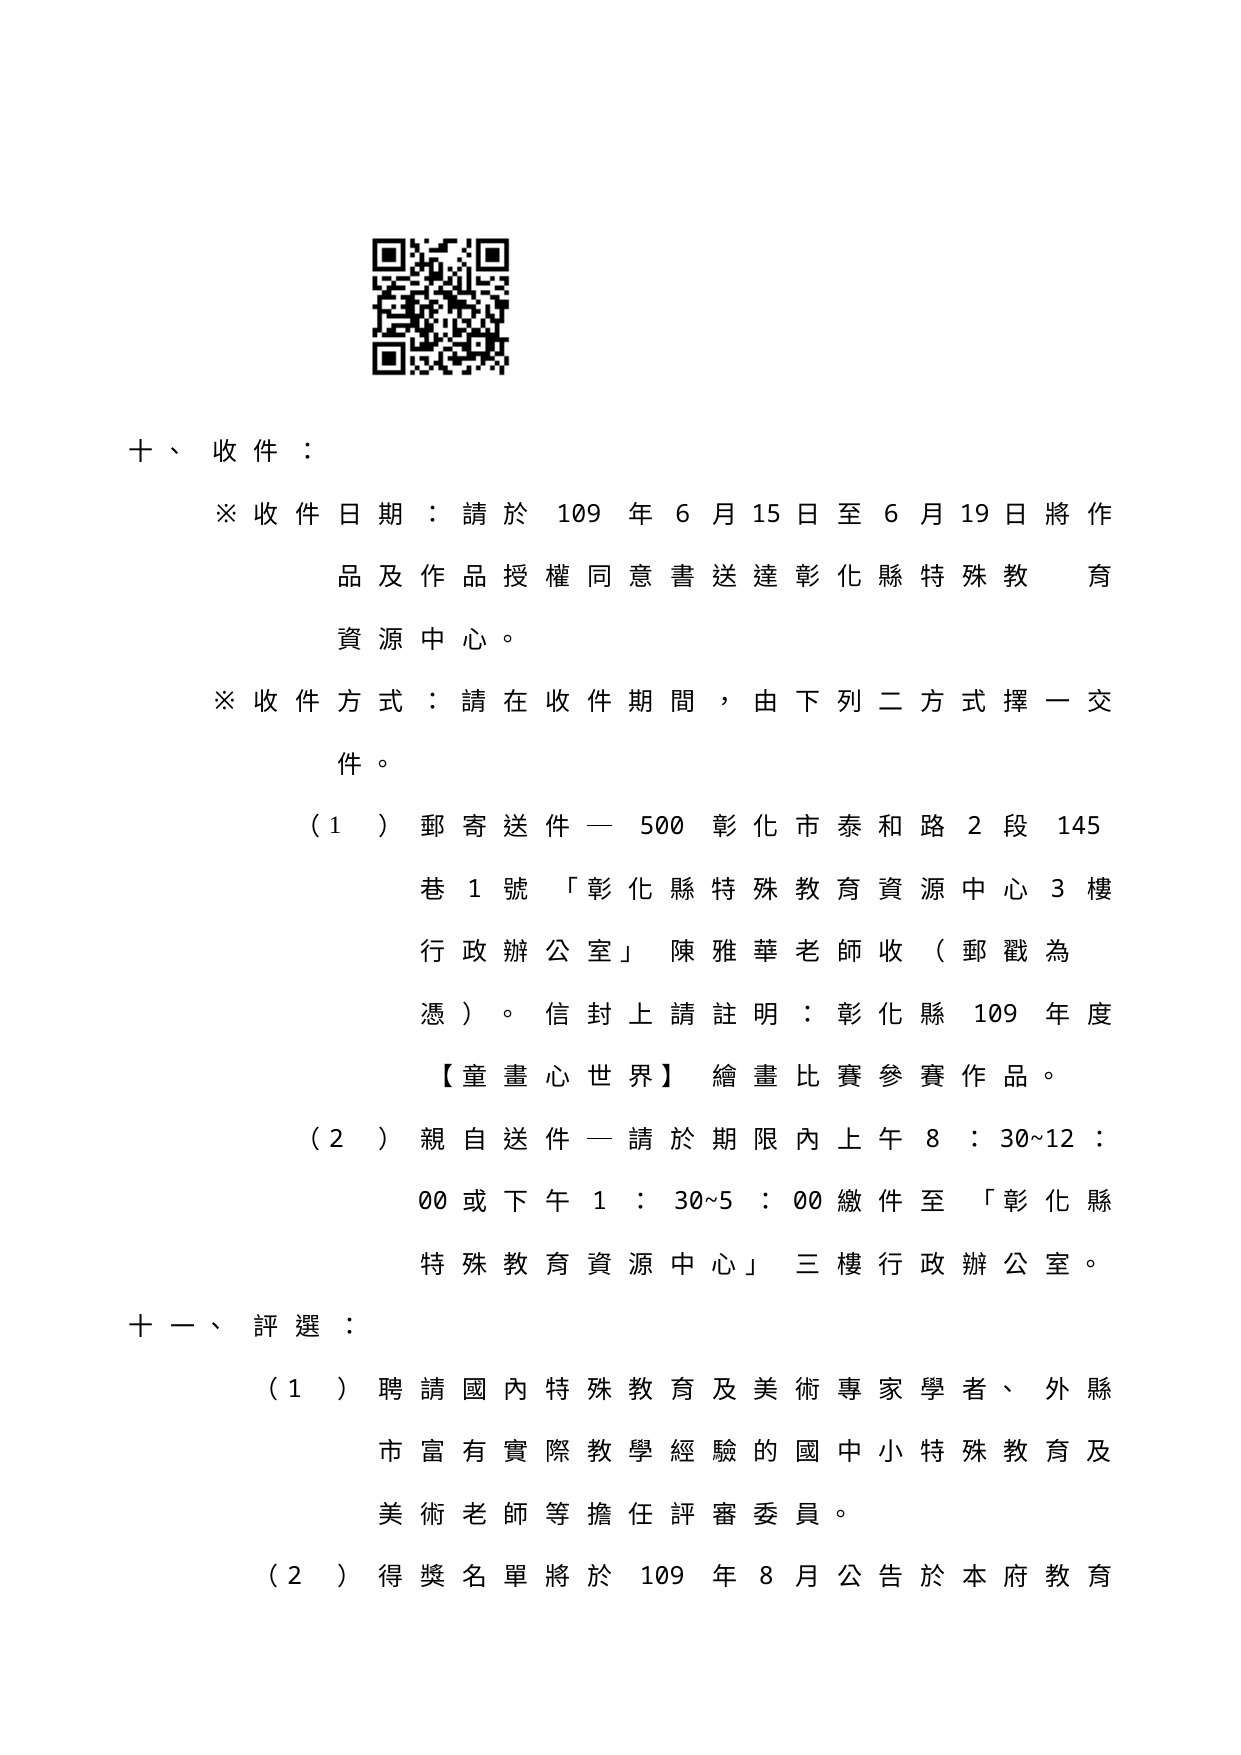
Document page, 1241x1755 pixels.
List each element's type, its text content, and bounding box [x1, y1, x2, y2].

text 十、收件： [120, 408, 1120, 471]
list 得獎名單將於109年8月公告於本府教育 [209, 1533, 1120, 1596]
list 郵寄送件─500彰化市泰和路2段145巷1號「彰化縣特殊教育資源中心3樓行政辦公室」陳雅華老師收（郵戳為憑）。信封上請註明：彰化縣109年度【童畫心世界】繪畫比賽參賽作品。 [258, 783, 1120, 1096]
list 聘請國內特殊教育及美術專家學者、外縣市富有實際教學經驗的國中小特殊教育及美術老師等擔任評審委員。 [209, 1346, 1120, 1533]
list 親自送件─請於期限內上午8：30~12：00或下午1：30~5：00繳件至「彰化縣特殊教育資源中心」三樓行政辦公室。 [258, 1096, 1120, 1283]
text ※收件日期：請於109年6月15日至6月19日將作品及作品授權同意書送達彰化縣特殊教 育資源中心。 [135, 471, 1120, 658]
text ※收件方式：請在收件期間，由下列二方式擇一交件。 [164, 658, 1120, 783]
text 十一、評選： [120, 1283, 1120, 1346]
